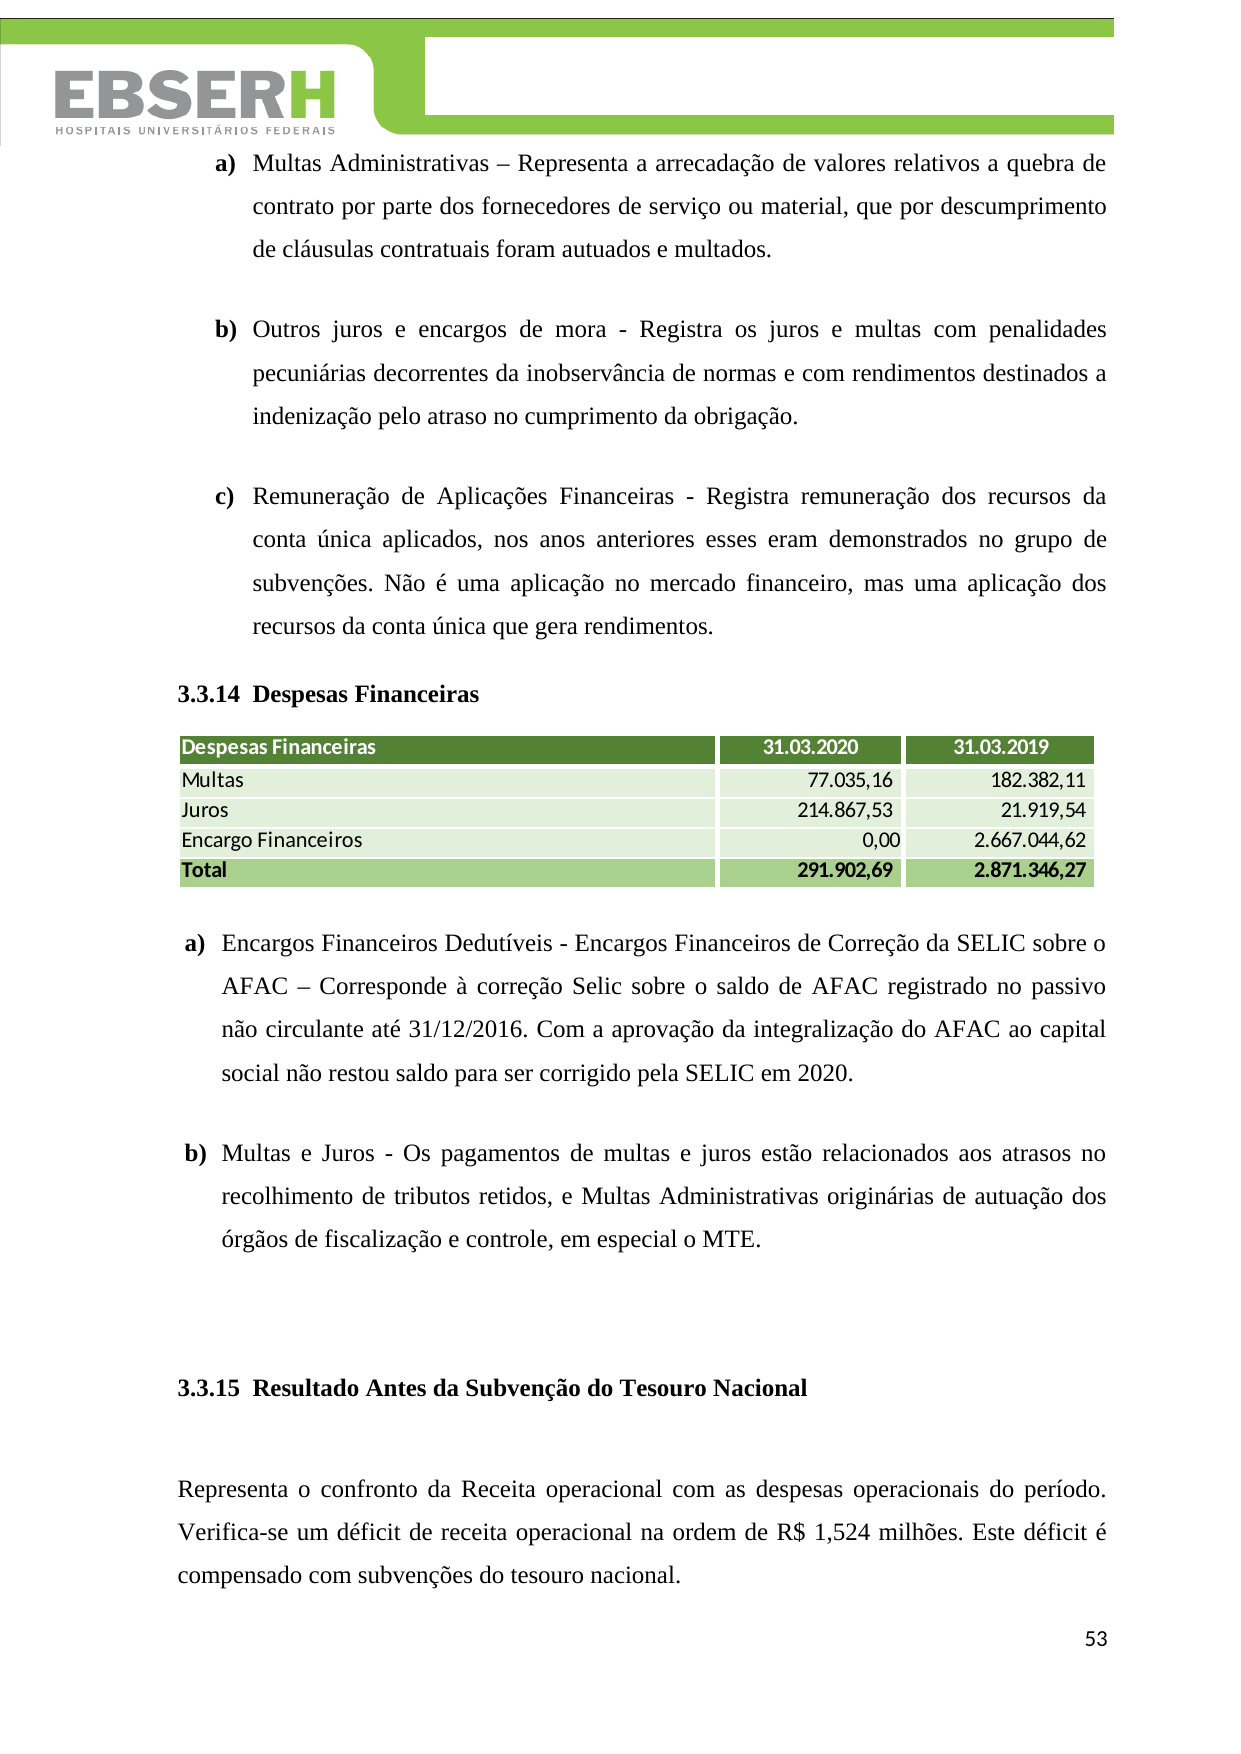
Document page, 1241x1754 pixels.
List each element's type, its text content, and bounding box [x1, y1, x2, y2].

list Encargos Financeiros Dedutíveis - Encargos Financeiros de Correção da SELIC sobre o AFAC – Corresponde à correção Selic sobre o saldo de AFAC registrado no passivo não circulante até 31/12/2016. Com a aprovação da integralização do AFAC ao capital social não restou saldo para ser corrigido pela SELIC em 2020. [184, 928, 1107, 1086]
list Resultado Antes da Subvenção do Tesouro Nacional [177, 1373, 1107, 1402]
list Remuneração de Aplicações Financeiras - Registra remuneração dos recursos da conta única aplicados, nos anos anteriores esses eram demonstrados no grupo de subvenções. Não é uma aplicação no mercado financeiro, mas uma aplicação dos recursos da conta única que gera rendimentos. [215, 481, 1107, 639]
list Despesas Financeiras [177, 679, 1107, 708]
text Representa o confronto da Receita operacional com as despesas operacionais do período. Verifica-se um déficit de receita operacional na ordem de R$ 1,524 milhões. Este déficit é compensado com subvenções do tesouro nacional. [177, 1474, 1107, 1589]
list Outros juros e encargos de mora - Registra os juros e multas com penalidades pecuniárias decorrentes da inobservância de normas e com rendimentos destinados a indenização pelo atraso no cumprimento da obrigação. [215, 314, 1107, 429]
list Multas e Juros - Os pagamentos de multas e juros estão relacionados aos atrasos no recolhimento de tributos retidos, e Multas Administrativas originárias de autuação dos órgãos de fiscalização e controle, em especial o MTE. [184, 1138, 1107, 1253]
list Multas Administrativas – Representa a arrecadação de valores relativos a quebra de contrato por parte dos fornecedores de serviço ou material, que por descumprimento de cláusulas contratuais foram autuados e multados. [215, 148, 1107, 263]
